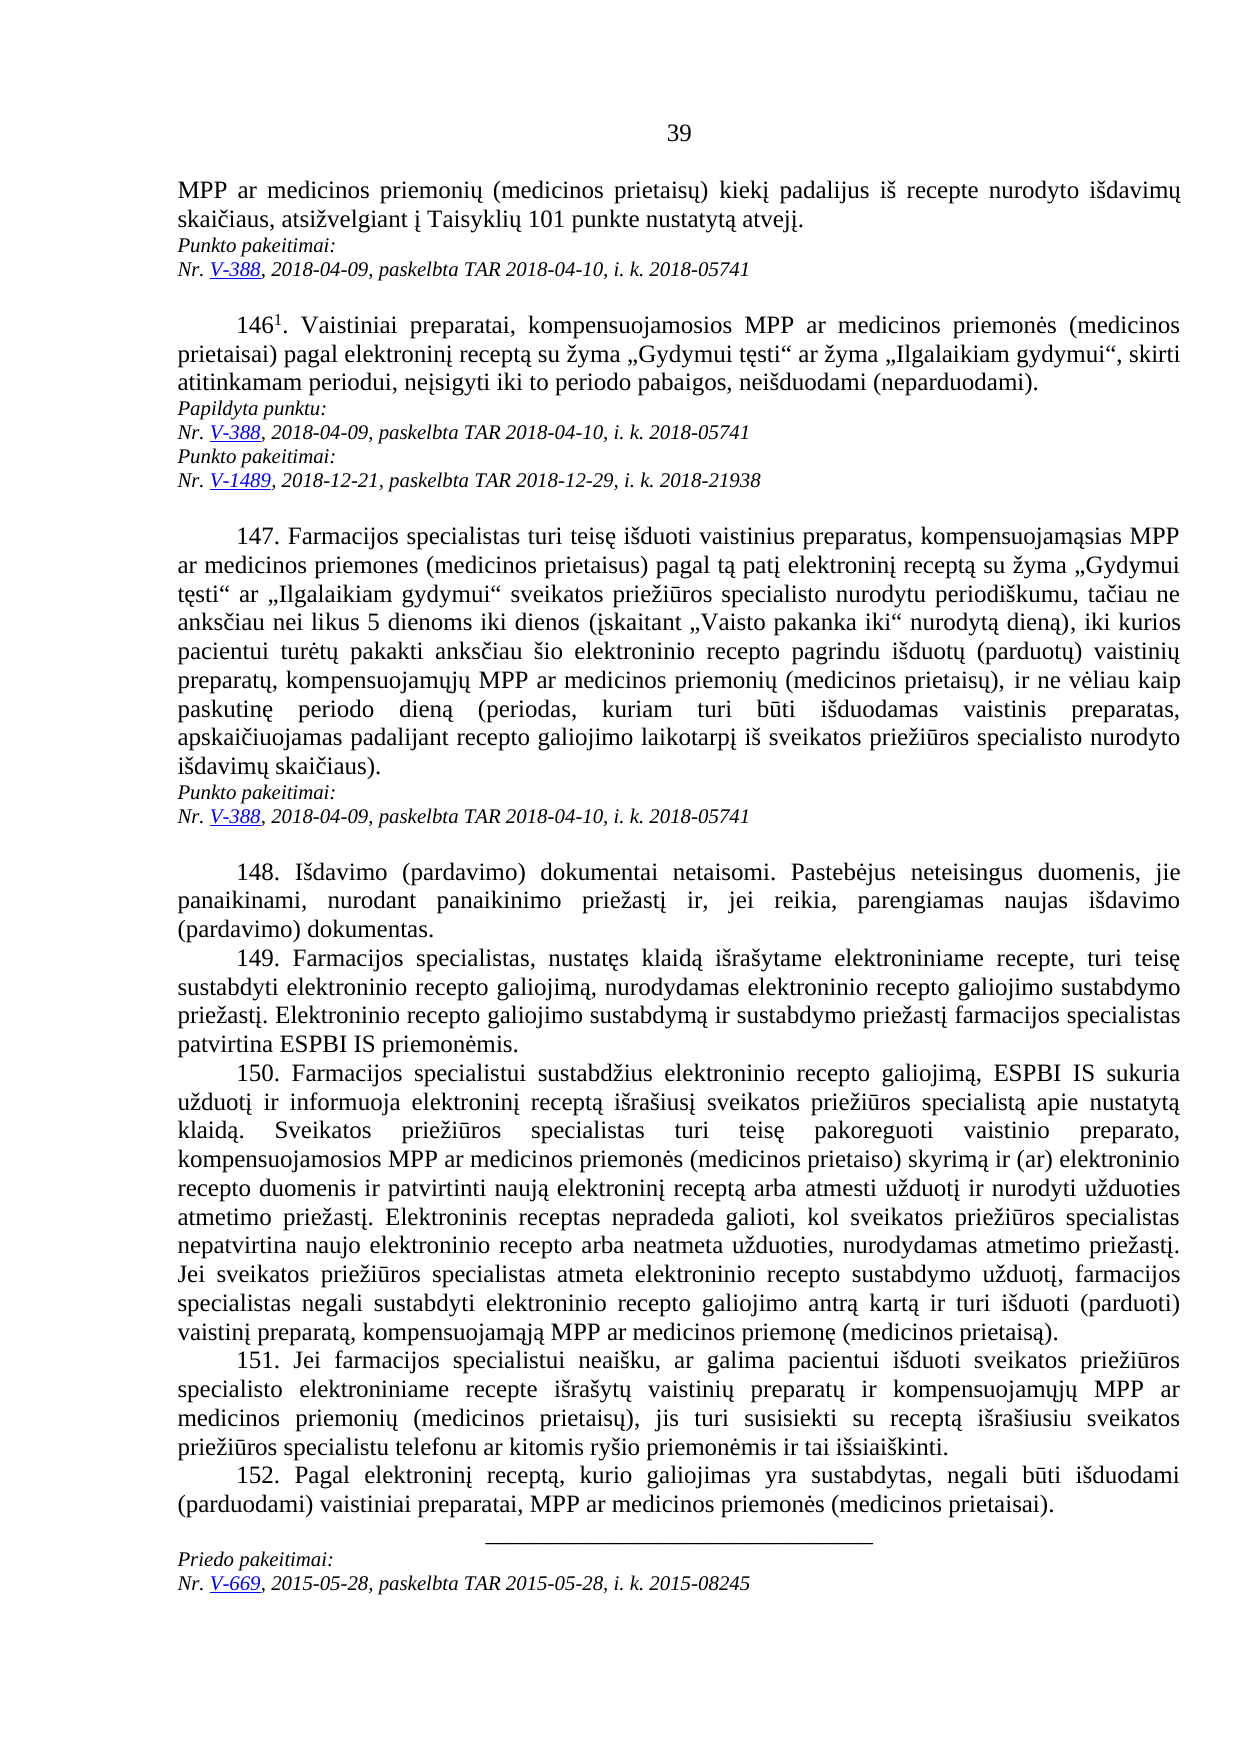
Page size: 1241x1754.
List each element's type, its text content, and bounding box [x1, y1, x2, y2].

text Punkto pakeitimai: [177, 444, 1181, 468]
text 147. Farmacijos specialistas turi teisę išduoti vaistinius preparatus, kompensuojamąsias MPP ar medicinos priemones (medicinos prietaisus) pagal tą patį elektroninį receptą su žyma „Gydymui tęsti“ ar „Ilgalaikiam gydymui“ sveikatos priežiūros specialisto nurodytu periodiškumu, tačiau ne anksčiau nei likus 5 dienoms iki dienos (įskaitant „Vaisto pakanka iki“ nurodytą dieną), iki kurios pacientui turėtų pakakti anksčiau šio elektroninio recepto pagrindu išduotų (parduotų) vaistinių preparatų, kompensuojamųjų MPP ar medicinos priemonių (medicinos prietaisų), ir ne vėliau kaip paskutinę periodo dieną (periodas, kuriam turi būti išduodamas vaistinis preparatas, apskaičiuojamas padalijant recepto galiojimo laikotarpį iš sveikatos priežiūros specialisto nurodyto išdavimų skaičiaus). [177, 521, 1181, 780]
text _______________________________ [177, 1518, 1181, 1547]
text Nr. V-388, 2018-04-09, paskelbta TAR 2018-04-10, i. k. 2018-05741 [177, 257, 1181, 281]
text Papildyta punktu: [177, 396, 1181, 420]
text MPP ar medicinos priemonių (medicinos prietaisų) kiekį padalijus iš recepte nurodyto išdavimų skaičiaus, atsižvelgiant į Taisyklių 101 punkte nustatytą atvejį. [177, 176, 1181, 233]
text 148. Išdavimo (pardavimo) dokumentai netaisomi. Pastebėjus neteisingus duomenis, jie panaikinami, nurodant panaikinimo priežastį ir, jei reikia, parengiamas naujas išdavimo (pardavimo) dokumentas. [177, 857, 1181, 943]
text Punkto pakeitimai: [177, 780, 1181, 804]
text 1461. Vaistiniai preparatai, kompensuojamosios MPP ar medicinos priemonės (medicinos prietaisai) pagal elektroninį receptą su žyma „Gydymui tęsti“ ar žyma „Ilgalaikiam gydymui“, skirti atitinkamam periodui, neįsigyti iki to periodo pabaigos, neišduodami (neparduodami). [177, 310, 1181, 396]
text Nr. V-669, 2015-05-28, paskelbta TAR 2015-05-28, i. k. 2015-08245 [177, 1571, 1181, 1595]
text 152. Pagal elektroninį receptą, kurio galiojimas yra sustabdytas, negali būti išduodami (parduodami) vaistiniai preparatai, MPP ar medicinos priemonės (medicinos prietaisai). [177, 1461, 1181, 1518]
text Nr. V-388, 2018-04-09, paskelbta TAR 2018-04-10, i. k. 2018-05741 [177, 420, 1181, 444]
text 150. Farmacijos specialistui sustabdžius elektroninio recepto galiojimą, ESPBI IS sukuria užduotį ir informuoja elektroninį receptą išrašiusį sveikatos priežiūros specialistą apie nustatytą klaidą. Sveikatos priežiūros specialistas turi teisę pakoreguoti vaistinio preparato, kompensuojamosios MPP ar medicinos priemonės (medicinos prietaiso) skyrimą ir (ar) elektroninio recepto duomenis ir patvirtinti naują elektroninį receptą arba atmesti užduotį ir nurodyti užduoties atmetimo priežastį. Elektroninis receptas nepradeda galioti, kol sveikatos priežiūros specialistas nepatvirtina naujo elektroninio recepto arba neatmeta užduoties, nurodydamas atmetimo priežastį. Jei sveikatos priežiūros specialistas atmeta elektroninio recepto sustabdymo užduotį, farmacijos specialistas negali sustabdyti elektroninio recepto galiojimo antrą kartą ir turi išduoti (parduoti) vaistinį preparatą, kompensuojamąją MPP ar medicinos priemonę (medicinos prietaisą). [177, 1058, 1181, 1346]
text 149. Farmacijos specialistas, nustatęs klaidą išrašytame elektroniniame recepte, turi teisę sustabdyti elektroninio recepto galiojimą, nurodydamas elektroninio recepto galiojimo sustabdymo priežastį. Elektroninio recepto galiojimo sustabdymą ir sustabdymo priežastį farmacijos specialistas patvirtina ESPBI IS priemonėmis. [177, 943, 1181, 1058]
text Punkto pakeitimai: [177, 233, 1181, 257]
text Nr. V-388, 2018-04-09, paskelbta TAR 2018-04-10, i. k. 2018-05741 [177, 804, 1181, 828]
text Priedo pakeitimai: [177, 1547, 1181, 1571]
text Nr. V-1489, 2018-12-21, paskelbta TAR 2018-12-29, i. k. 2018-21938 [177, 468, 1181, 492]
text 151. Jei farmacijos specialistui neaišku, ar galima pacientui išduoti sveikatos priežiūros specialisto elektroniniame recepte išrašytų vaistinių preparatų ir kompensuojamųjų MPP ar medicinos priemonių (medicinos prietaisų), jis turi susisiekti su receptą išrašiusiu sveikatos priežiūros specialistu telefonu ar kitomis ryšio priemonėmis ir tai išsiaiškinti. [177, 1346, 1181, 1461]
